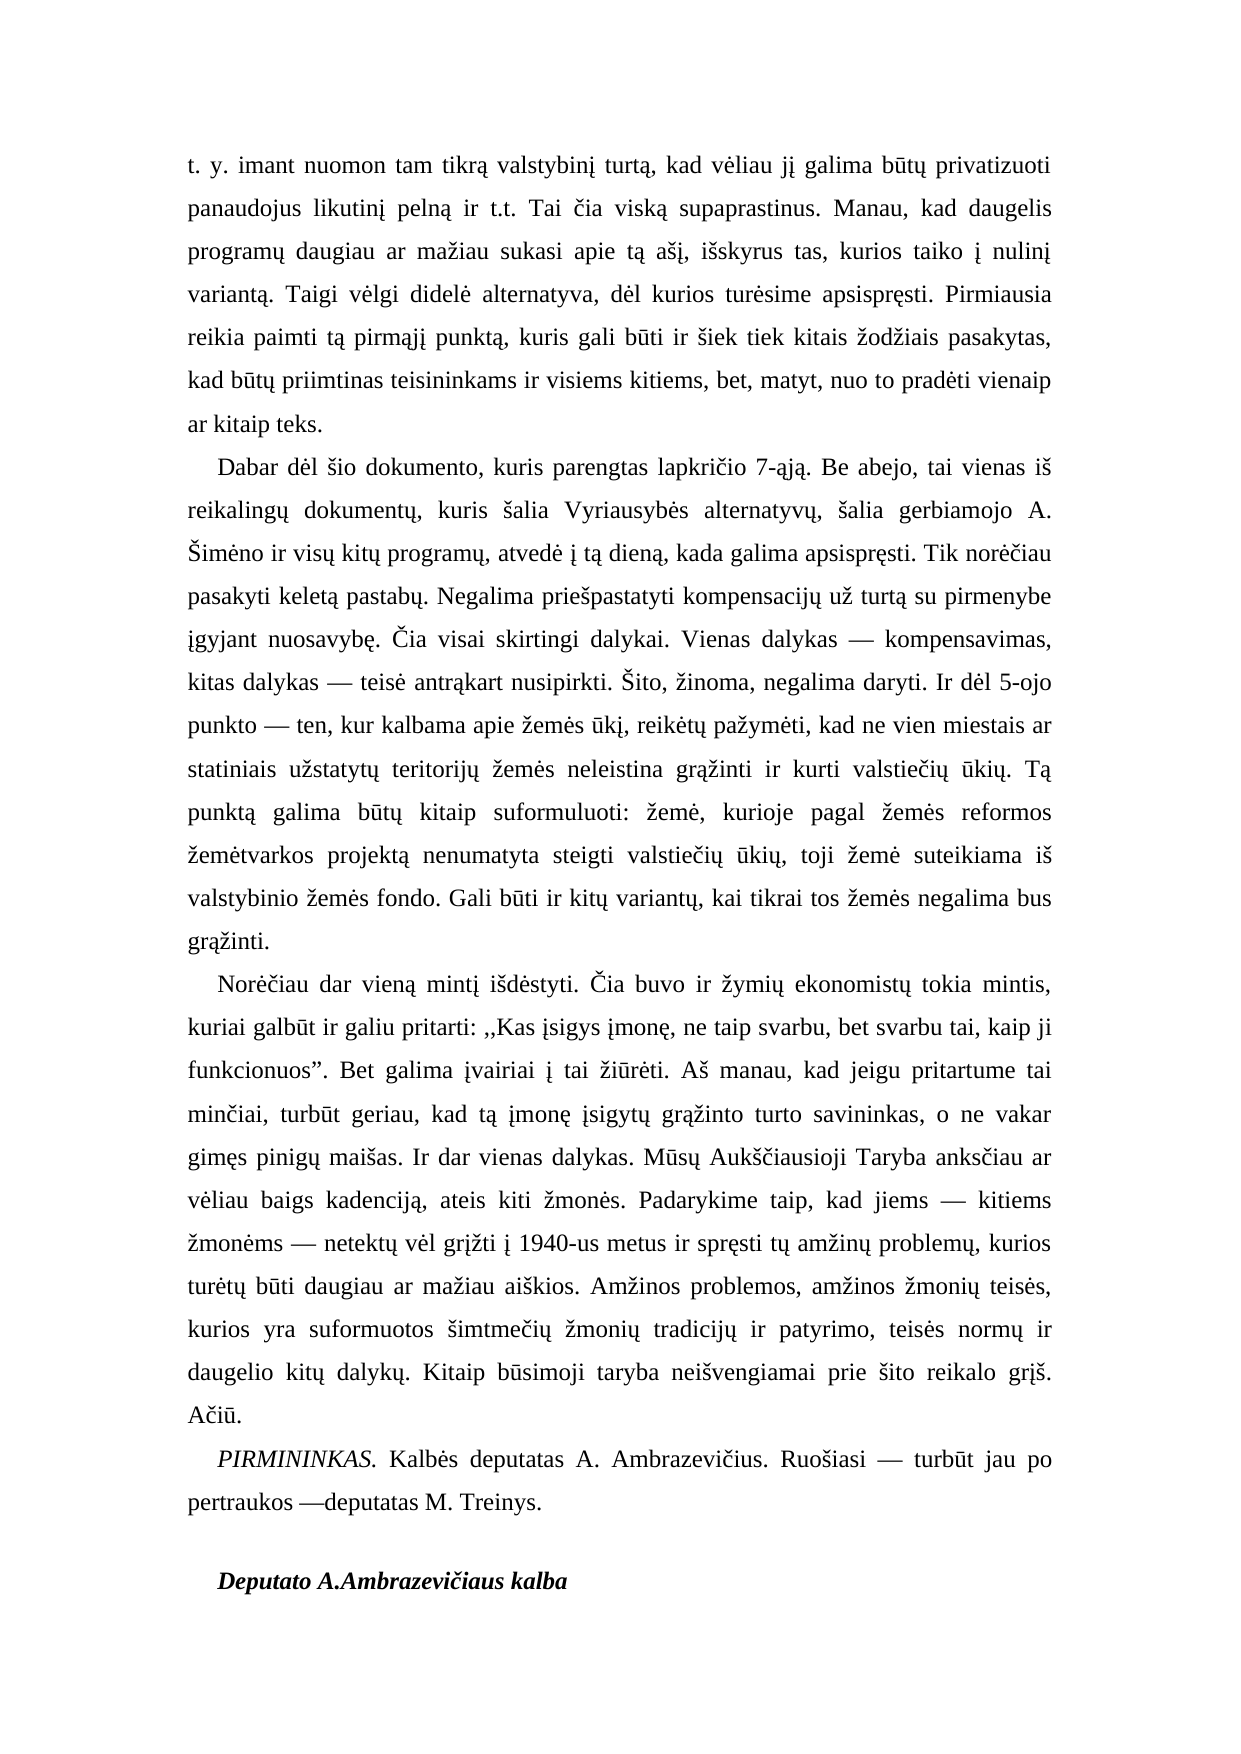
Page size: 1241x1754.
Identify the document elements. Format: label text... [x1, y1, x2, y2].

text t. y. imant nuomon tam tikrą valstybinį turtą, kad vėliau jį galima būtų privatizuoti panaudojus likutinį pelną ir t.t. Tai čia viską supaprastinus. Manau, kad daugelis programų daugiau ar mažiau sukasi apie tą ašį, išskyrus tas, kurios taiko į nulinį variantą. Taigi vėlgi didelė alternatyva, dėl kurios turėsime apsispręsti. Pirmiausia reikia paimti tą pirmąjį punktą, kuris gali būti ir šiek tiek kitais žodžiais pasakytas, kad būtų priimtinas teisininkams ir visiems kitiems, bet, matyt, nuo to pradėti vienaip ar kitaip teks. [187, 150, 1053, 437]
text PIRMININKAS. Kalbės deputatas A. Ambrazevičius. Ruošiasi — turbūt jau po pertraukos —deputatas M. Treinys. [187, 1444, 1053, 1516]
text Dabar dėl šio dokumento, kuris parengtas lapkričio 7-ąją. Be abejo, tai vienas iš reikalingų dokumentų, kuris šalia Vyriausybės alternatyvų, šalia gerbiamojo A. Šimėno ir visų kitų programų, atvedė į tą dieną, kada galima apsispręsti. Tik norėčiau pasakyti keletą pastabų. Negalima priešpastatyti kompensacijų už turtą su pirmenybe įgyjant nuosavybę. Čia visai skirtingi dalykai. Vienas dalykas — kompensavimas, kitas dalykas — teisė antrąkart nusipirkti. Šito, žinoma, negalima daryti. Ir dėl 5-ojo punkto — ten, kur kalbama apie žemės ūkį, reikėtų pažymėti, kad ne vien miestais ar statiniais užstatytų teritorijų žemės neleistina grąžinti ir kurti valstiečių ūkių. Tą punktą galima būtų kitaip suformuluoti: žemė, kurioje pagal žemės reformos žemėtvarkos projektą nenumatyta steigti valstiečių ūkių, toji žemė suteikiama iš valstybinio žemės fondo. Gali būti ir kitų variantų, kai tikrai tos žemės negalima bus grąžinti. [187, 452, 1053, 955]
text Deputato A.Ambrazevičiaus kalba [187, 1566, 1053, 1595]
text Norėčiau dar vieną mintį išdėstyti. Čia buvo ir žymių ekonomistų tokia mintis, kuriai galbūt ir galiu pritarti: ,,Kas įsigys įmonę, ne taip svarbu, bet svarbu tai, kaip ji funkcionuos”. Bet galima įvairiai į tai žiūrėti. Aš manau, kad jeigu pritartume tai minčiai, turbūt geriau, kad tą įmonę įsigytų grąžinto turto savininkas, o ne vakar gimęs pinigų maišas. Ir dar vienas dalykas. Mūsų Aukščiausioji Taryba anksčiau ar vėliau baigs kadenciją, ateis kiti žmonės. Padarykime taip, kad jiems — kitiems žmonėms — netektų vėl grįžti į 1940-us metus ir spręsti tų amžinų problemų, kurios turėtų būti daugiau ar mažiau aiškios. Amžinos problemos, amžinos žmonių teisės, kurios yra suformuotos šimtmečių žmonių tradicijų ir patyrimo, teisės normų ir daugelio kitų dalykų. Kitaip būsimoji taryba neišvengiamai prie šito reikalo grįš. Ačiū. [187, 969, 1053, 1429]
